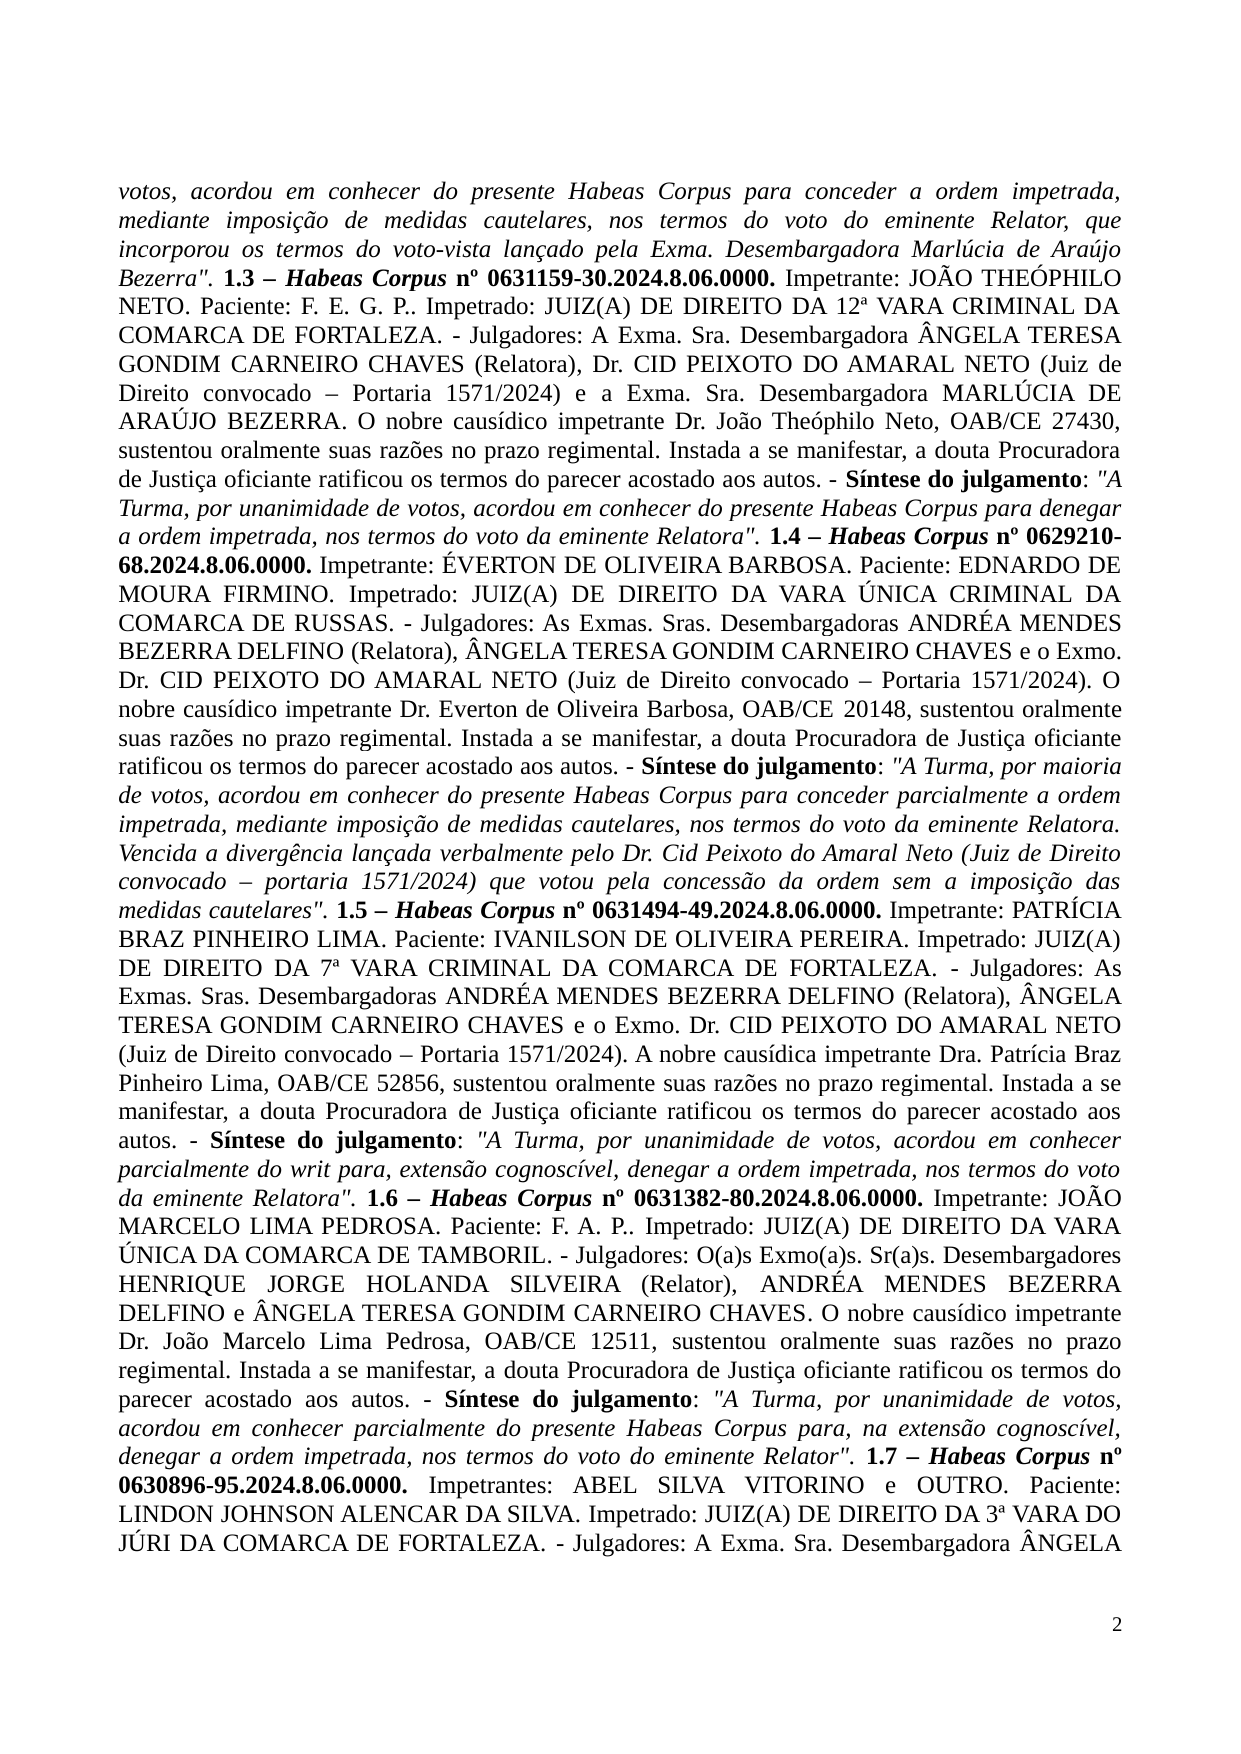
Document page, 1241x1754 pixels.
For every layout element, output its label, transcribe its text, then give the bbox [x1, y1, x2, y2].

text votos, acordou em conhecer do presente Habeas Corpus para conceder a ordem impetrada, mediante imposição de medidas cautelares, nos termos do voto do eminente Relator, que incorporou os termos do voto-vista lançado pela Exma. Desembargadora Marlúcia de Araújo Bezerra". 1.3 – Habeas Corpus nº 0631159-30.2024.8.06.0000. Impetrante: JOÃO THEÓPHILO NETO. Paciente: F. E. G. P.. Impetrado: JUIZ(A) DE DIREITO DA 12ª VARA CRIMINAL DA COMARCA DE FORTALEZA. - Julgadores: A Exma. Sra. Desembargadora ÂNGELA TERESA GONDIM CARNEIRO CHAVES (Relatora), Dr. CID PEIXOTO DO AMARAL NETO (Juiz de Direito convocado – Portaria 1571/2024) e a Exma. Sra. Desembargadora MARLÚCIA DE ARAÚJO BEZERRA. O nobre causídico impetrante Dr. João Theóphilo Neto, OAB/CE 27430, sustentou oralmente suas razões no prazo regimental. Instada a se manifestar, a douta Procuradora de Justiça oficiante ratificou os termos do parecer acostado aos autos. - Síntese do julgamento: "A Turma, por unanimidade de votos, acordou em conhecer do presente Habeas Corpus para denegar a ordem impetrada, nos termos do voto da eminente Relatora". 1.4 – Habeas Corpus nº 0629210-68.2024.8.06.0000. Impetrante: ÉVERTON DE OLIVEIRA BARBOSA. Paciente: EDNARDO DE MOURA FIRMINO. Impetrado: JUIZ(A) DE DIREITO DA VARA ÚNICA CRIMINAL DA COMARCA DE RUSSAS. - Julgadores: As Exmas. Sras. Desembargadoras ANDRÉA MENDES BEZERRA DELFINO (Relatora), ÂNGELA TERESA GONDIM CARNEIRO CHAVES e o Exmo. Dr. CID PEIXOTO DO AMARAL NETO (Juiz de Direito convocado – Portaria 1571/2024). O nobre causídico impetrante Dr. Everton de Oliveira Barbosa, OAB/CE 20148, sustentou oralmente suas razões no prazo regimental. Instada a se manifestar, a douta Procuradora de Justiça oficiante ratificou os termos do parecer acostado aos autos. - Síntese do julgamento: "A Turma, por maioria de votos, acordou em conhecer do presente Habeas Corpus para conceder parcialmente a ordem impetrada, mediante imposição de medidas cautelares, nos termos do voto da eminente Relatora. Vencida a divergência lançada verbalmente pelo Dr. Cid Peixoto do Amaral Neto (Juiz de Direito convocado – portaria 1571/2024) que votou pela concessão da ordem sem a imposição das medidas cautelares". 1.5 – Habeas Corpus nº 0631494-49.2024.8.06.0000. Impetrante: PATRÍCIA BRAZ PINHEIRO LIMA. Paciente: IVANILSON DE OLIVEIRA PEREIRA. Impetrado: JUIZ(A) DE DIREITO DA 7ª VARA CRIMINAL DA COMARCA DE FORTALEZA. - Julgadores: As Exmas. Sras. Desembargadoras ANDRÉA MENDES BEZERRA DELFINO (Relatora), ÂNGELA TERESA GONDIM CARNEIRO CHAVES e o Exmo. Dr. CID PEIXOTO DO AMARAL NETO (Juiz de Direito convocado – Portaria 1571/2024). A nobre causídica impetrante Dra. Patrícia Braz Pinheiro Lima, OAB/CE 52856, sustentou oralmente suas razões no prazo regimental. Instada a se manifestar, a douta Procuradora de Justiça oficiante ratificou os termos do parecer acostado aos autos. - Síntese do julgamento: "A Turma, por unanimidade de votos, acordou em conhecer parcialmente do writ para, extensão cognoscível, denegar a ordem impetrada, nos termos do voto da eminente Relatora". 1.6 – Habeas Corpus nº 0631382-80.2024.8.06.0000. Impetrante: JOÃO MARCELO LIMA PEDROSA. Paciente: F. A. P.. Impetrado: JUIZ(A) DE DIREITO DA VARA ÚNICA DA COMARCA DE TAMBORIL. - Julgadores: O(a)s Exmo(a)s. Sr(a)s. Desembargadores HENRIQUE JORGE HOLANDA SILVEIRA (Relator), ANDRÉA MENDES BEZERRA DELFINO e ÂNGELA TERESA GONDIM CARNEIRO CHAVES. O nobre causídico impetrante Dr. João Marcelo Lima Pedrosa, OAB/CE 12511, sustentou oralmente suas razões no prazo regimental. Instada a se manifestar, a douta Procuradora de Justiça oficiante ratificou os termos do parecer acostado aos autos. - Síntese do julgamento: "A Turma, por unanimidade de votos, acordou em conhecer parcialmente do presente Habeas Corpus para, na extensão cognoscível, denegar a ordem impetrada, nos termos do voto do eminente Relator". 1.7 – Habeas Corpus nº 0630896-95.2024.8.06.0000. Impetrantes: ABEL SILVA VITORINO e OUTRO. Paciente: LINDON JOHNSON ALENCAR DA SILVA. Impetrado: JUIZ(A) DE DIREITO DA 3ª VARA DO JÚRI DA COMARCA DE FORTALEZA. - Julgadores: A Exma. Sra. Desembargadora ÂNGELA [118, 176, 1122, 1556]
